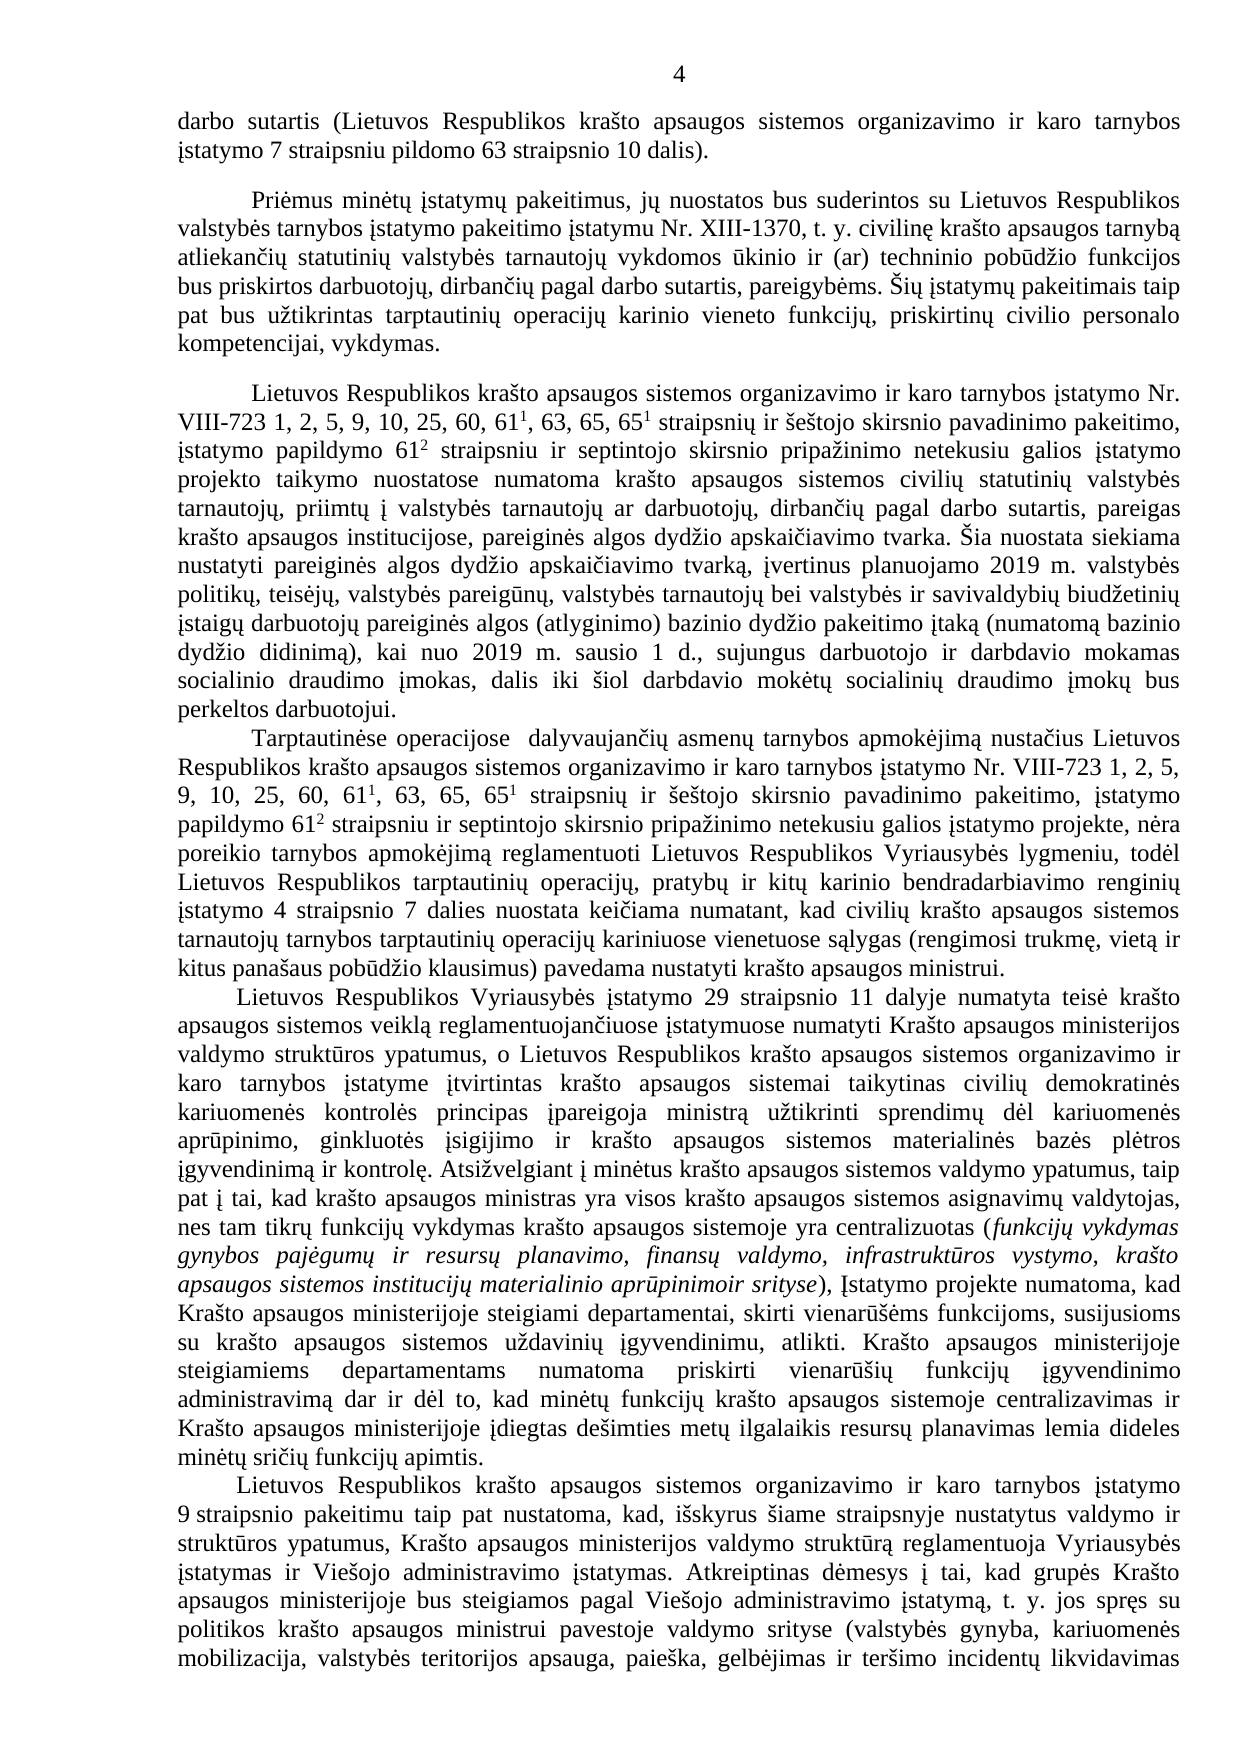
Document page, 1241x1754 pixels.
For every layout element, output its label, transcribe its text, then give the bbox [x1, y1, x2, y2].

text Tarptautinėse operacijose dalyvaujančių asmenų tarnybos apmokėjimą nustačius Lietuvos Respublikos krašto apsaugos sistemos organizavimo ir karo tarnybos įstatymo Nr. VIII-723 1, 2, 5, 9, 10, 25, 60, 611, 63, 65, 651 straipsnių ir šeštojo skirsnio pavadinimo pakeitimo, įstatymo papildymo 612 straipsniu ir septintojo skirsnio pripažinimo netekusiu galios įstatymo projekte, nėra poreikio tarnybos apmokėjimą reglamentuoti Lietuvos Respublikos Vyriausybės lygmeniu, todėl Lietuvos Respublikos tarptautinių operacijų, pratybų ir kitų karinio bendradarbiavimo renginių įstatymo 4 straipsnio 7 dalies nuostata keičiama numatant, kad civilių krašto apsaugos sistemos tarnautojų tarnybos tarptautinių operacijų kariniuose vienetuose sąlygas (rengimosi trukmę, vietą ir kitus panašaus pobūdžio klausimus) pavedama nustatyti krašto apsaugos ministrui. [177, 723, 1181, 982]
text Lietuvos Respublikos krašto apsaugos sistemos organizavimo ir karo tarnybos įstatymo Nr. VIII-723 1, 2, 5, 9, 10, 25, 60, 611, 63, 65, 651 straipsnių ir šeštojo skirsnio pavadinimo pakeitimo, įstatymo papildymo 612 straipsniu ir septintojo skirsnio pripažinimo netekusiu galios įstatymo projekto taikymo nuostatose numatoma krašto apsaugos sistemos civilių statutinių valstybės tarnautojų, priimtų į valstybės tarnautojų ar darbuotojų, dirbančių pagal darbo sutartis, pareigas krašto apsaugos institucijose, pareiginės algos dydžio apskaičiavimo tvarka. Šia nuostata siekiama nustatyti pareiginės algos dydžio apskaičiavimo tvarką, įvertinus planuojamo 2019 m. valstybės politikų, teisėjų, valstybės pareigūnų, valstybės tarnautojų bei valstybės ir savivaldybių biudžetinių įstaigų darbuotojų pareiginės algos (atlyginimo) bazinio dydžio pakeitimo įtaką (numatomą bazinio dydžio didinimą), kai nuo 2019 m. sausio 1 d., sujungus darbuotojo ir darbdavio mokamas socialinio draudimo įmokas, dalis iki šiol darbdavio mokėtų socialinių draudimo įmokų bus perkeltos darbuotojui. [177, 378, 1181, 723]
text Priėmus minėtų įstatymų pakeitimus, jų nuostatos bus suderintos su Lietuvos Respublikos valstybės tarnybos įstatymo pakeitimo įstatymu Nr. XIII-1370, t. y. civilinę krašto apsaugos tarnybą atliekančių statutinių valstybės tarnautojų vykdomos ūkinio ir (ar) techninio pobūdžio funkcijos bus priskirtos darbuotojų, dirbančių pagal darbo sutartis, pareigybėms. Šių įstatymų pakeitimais taip pat bus užtikrintas tarptautinių operacijų karinio vieneto funkcijų, priskirtinų civilio personalo kompetencijai, vykdymas. [177, 185, 1181, 357]
text Lietuvos Respublikos Vyriausybės įstatymo 29 straipsnio 11 dalyje numatyta teisė krašto apsaugos sistemos veiklą reglamentuojančiuose įstatymuose numatyti Krašto apsaugos ministerijos valdymo struktūros ypatumus, o Lietuvos Respublikos krašto apsaugos sistemos organizavimo ir karo tarnybos įstatyme įtvirtintas krašto apsaugos sistemai taikytinas civilių demokratinės kariuomenės kontrolės principas įpareigoja ministrą užtikrinti sprendimų dėl kariuomenės aprūpinimo, ginkluotės įsigijimo ir krašto apsaugos sistemos materialinės bazės plėtros įgyvendinimą ir kontrolę. Atsižvelgiant į minėtus krašto apsaugos sistemos valdymo ypatumus, taip pat į tai, kad krašto apsaugos ministras yra visos krašto apsaugos sistemos asignavimų valdytojas, nes tam tikrų funkcijų vykdymas krašto apsaugos sistemoje yra centralizuotas (funkcijų vykdymas gynybos pajėgumų ir resursų planavimo, finansų valdymo, infrastruktūros vystymo, krašto apsaugos sistemos institucijų materialinio aprūpinimoir srityse), Įstatymo projekte numatoma, kad Krašto apsaugos ministerijoje steigiami departamentai, skirti vienarūšėms funkcijoms, susijusioms su krašto apsaugos sistemos uždavinių įgyvendinimu, atlikti. Krašto apsaugos ministerijoje steigiamiems departamentams numatoma priskirti vienarūšių funkcijų įgyvendinimo administravimą dar ir dėl to, kad minėtų funkcijų krašto apsaugos sistemoje centralizavimas ir Krašto apsaugos ministerijoje įdiegtas dešimties metų ilgalaikis resursų planavimas lemia dideles minėtų sričių funkcijų apimtis. [177, 982, 1181, 1471]
text Lietuvos Respublikos krašto apsaugos sistemos organizavimo ir karo tarnybos įstatymo 9 straipsnio pakeitimu taip pat nustatoma, kad, išskyrus šiame straipsnyje nustatytus valdymo ir struktūros ypatumus, Krašto apsaugos ministerijos valdymo struktūrą reglamentuoja Vyriausybės įstatymas ir Viešojo administravimo įstatymas. Atkreiptinas dėmesys į tai, kad grupės Krašto apsaugos ministerijoje bus steigiamos pagal Viešojo administravimo įstatymą, t. y. jos spręs su politikos krašto apsaugos ministrui pavestoje valdymo srityse (valstybės gynyba, kariuomenės mobilizacija, valstybės teritorijos apsauga, paieška, gelbėjimas ir teršimo incidentų likvidavimas [177, 1471, 1181, 1672]
text darbo sutartis (Lietuvos Respublikos krašto apsaugos sistemos organizavimo ir karo tarnybos įstatymo 7 straipsniu pildomo 63 straipsnio 10 dalis). [177, 106, 1181, 164]
